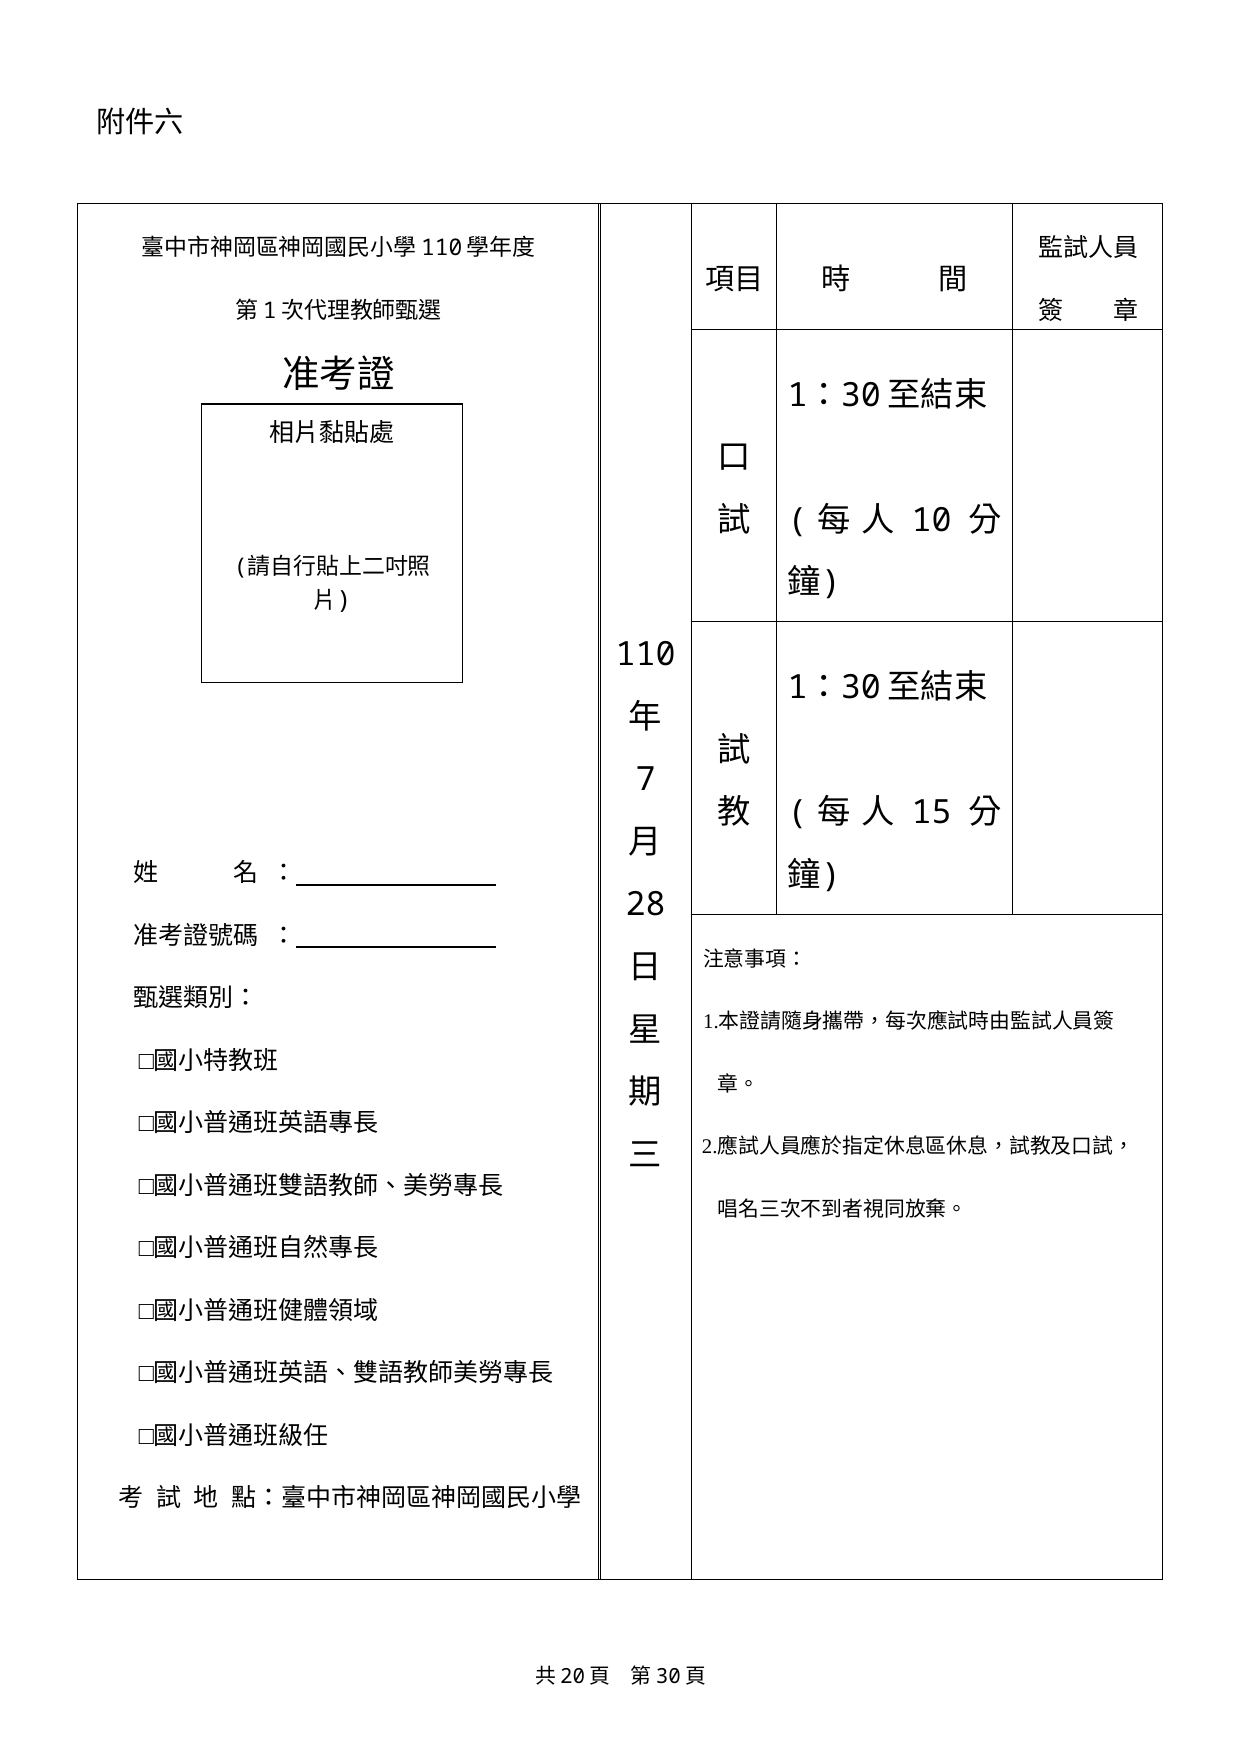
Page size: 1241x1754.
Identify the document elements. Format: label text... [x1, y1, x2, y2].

table_cell 試 教 [692, 622, 776, 914]
table_cell 1：30至結束 (每人10分鐘) [777, 330, 1012, 621]
table_header 110 年 7 月 28 日 星 期 三 [601, 204, 691, 1579]
table_cell 口試 [692, 330, 776, 621]
table_cell 注意事項： 1.本證請隨身攜帶，每次應試時由監試人員簽章。 2.應試人員應於指定休息區休息，試教及口試，唱名三次不到者視同放棄。 [692, 915, 1162, 1579]
table_header 時 間 [777, 204, 1012, 329]
table_cell [1013, 330, 1162, 621]
table_header 臺中市神岡區神岡國民小學110學年度 第1次代理教師甄選 准考證 姓 名 ： 准考證號碼 ： 甄選類別： □國小特教班 □國小普通班英語專長 □國小普通班雙語教師、美勞專長 □國小普通班自然專長 □國小普通班健體領域 □國小普通班英語、雙語教師美勞專長 □國小普通班級任 考 試 地 點：臺中市神岡區神岡國民小學 [78, 204, 598, 1579]
table_cell 1：30至結束 (每人15分鐘) [777, 622, 1012, 914]
table_header 項目 [692, 204, 776, 329]
table_header 監試人員 簽 章 [1013, 204, 1162, 329]
table_cell [1013, 622, 1162, 914]
text 附件六 [89, 78, 1152, 141]
